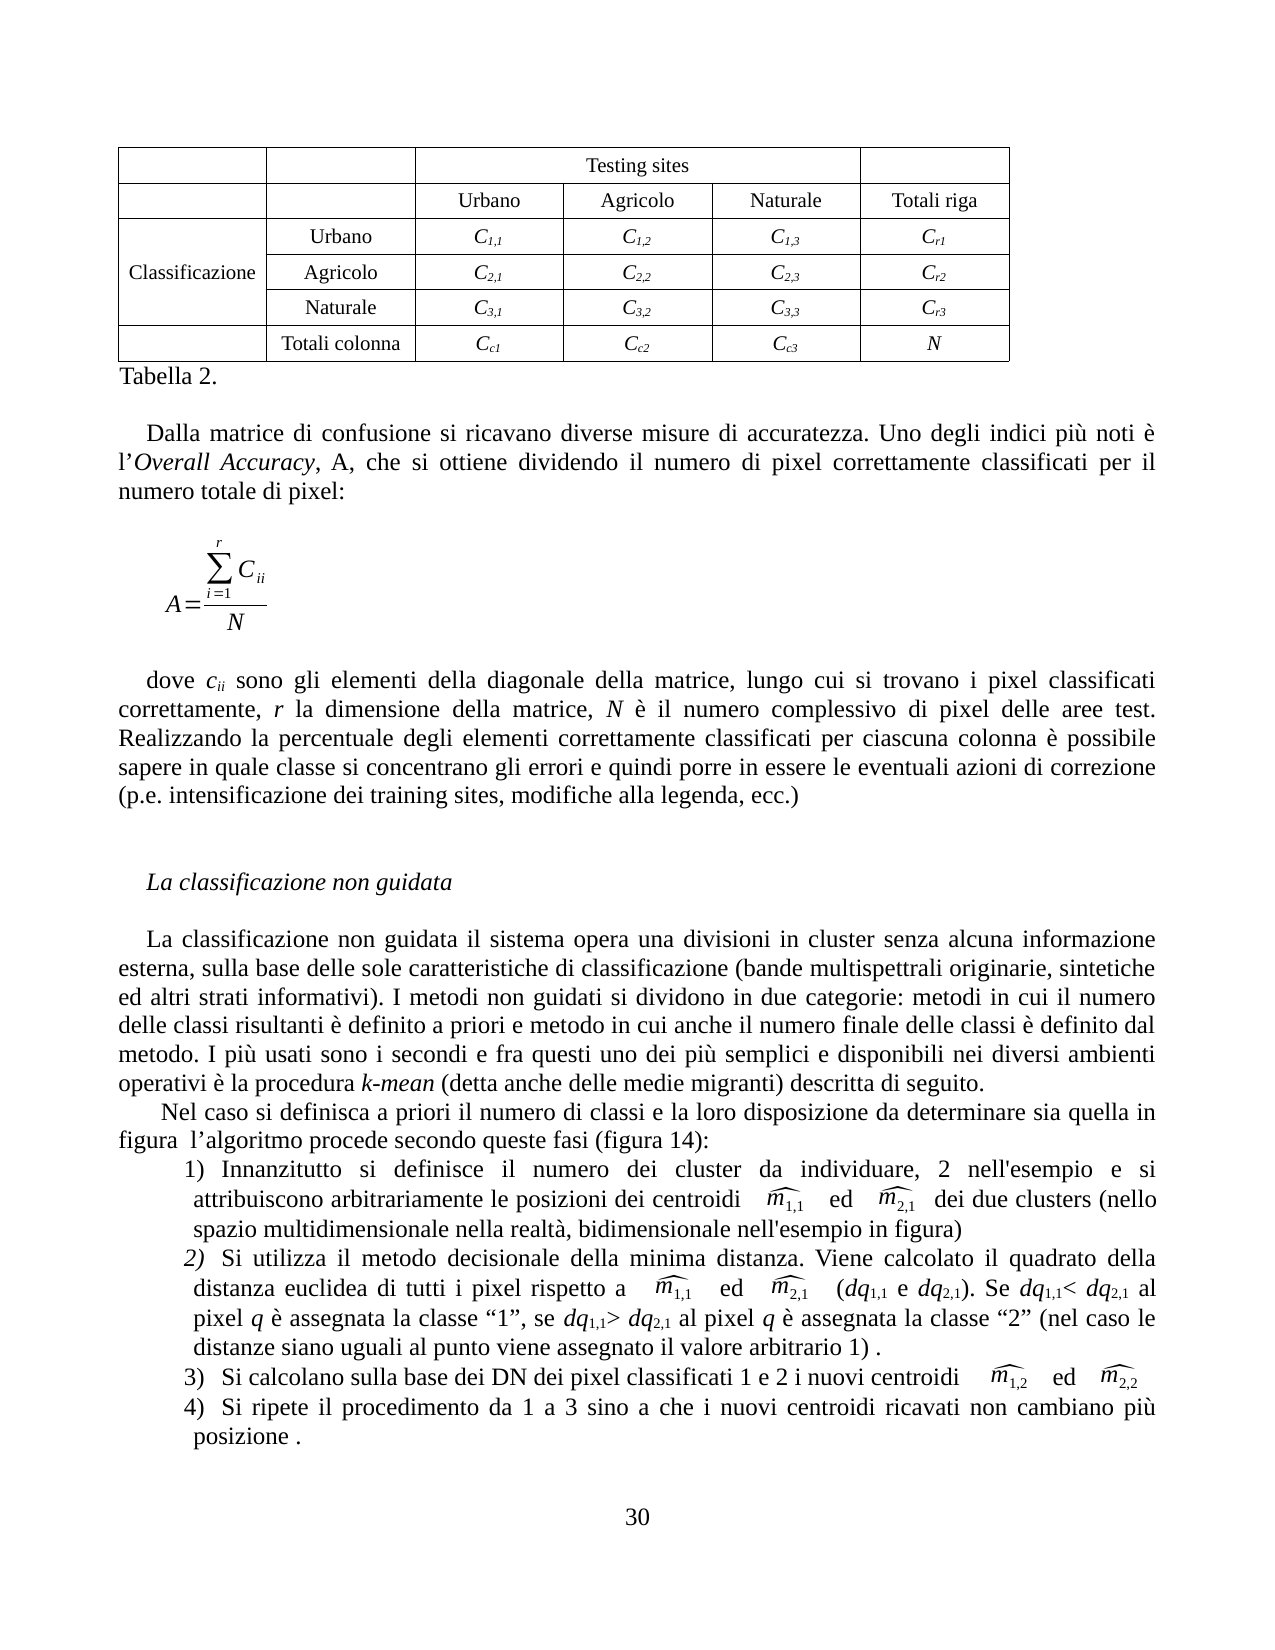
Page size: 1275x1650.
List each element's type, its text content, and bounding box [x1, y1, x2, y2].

table_cell Cc3 [713, 326, 860, 361]
table_cell Naturale [267, 290, 415, 325]
table_cell Cr1 [861, 219, 1009, 254]
table_cell Agricolo [267, 255, 415, 289]
table_cell Urbano [267, 219, 415, 254]
table_cell C2,1 [416, 255, 563, 289]
table_cell [119, 184, 266, 218]
table_cell Totali riga [861, 184, 1009, 218]
table_cell Urbano [416, 184, 563, 218]
table_cell [119, 326, 266, 361]
text La classificazione non guidata il sistema opera una divisioni in cluster senza alcuna informazione esterna, sulla base delle sole caratteristiche di classificazione (bande multispettrali originarie, sintetiche ed altri strati informativi). I metodi non guidati si dividono in due categorie: metodi in cui il numero delle classi risultanti è definito a priori e metodo in cui anche il numero finale delle classi è definito dal metodo. I più usati sono i secondi e fra questi uno dei più semplici e disponibili nei diversi ambienti operativi è la procedura k-mean (detta anche delle medie migranti) descritta di seguito. [118, 924, 1157, 1097]
list Si calcolano sulla base dei DN dei pixel classificati 1 e 2 i nuovi centroidi ed [156, 1361, 1157, 1392]
text dove cii sono gli elementi della diagonale della matrice, lungo cui si trovano i pixel classificati correttamente, r la dimensione della matrice, N è il numero complessivo di pixel delle aree test. Realizzando la percentuale degli elementi correttamente classificati per ciascuna colonna è possibile sapere in quale classe si concentrano gli errori e quindi porre in essere le eventuali azioni di correzione (p.e. intensificazione dei training sites, modifiche alla legenda, ecc.) [118, 666, 1157, 809]
list Si utilizza il metodo decisionale della minima distanza. Viene calcolato il quadrato della distanza euclidea di tutti i pixel rispetto a ed (dq1,1 e dq2,1). Se dq1,1< dq2,1 al pixel q è assegnata la classe “1”, se dq1,1> dq2,1 al pixel q è assegnata la classe “2” (nel caso le distanze siano uguali al punto viene assegnato il valore arbitrario 1) . [156, 1243, 1157, 1361]
table_cell C1,3 [713, 219, 860, 254]
text Dalla matrice di confusione si ricavano diverse misure di accuratezza. Uno degli indici più noti è l’Overall Accuracy, A, che si ottiene dividendo il numero di pixel correttamente classificati per il numero totale di pixel: [118, 418, 1157, 504]
table_cell C2,2 [564, 255, 712, 289]
table_cell C3,3 [713, 290, 860, 325]
table_cell Totali colonna [267, 326, 415, 361]
table_cell Cr2 [861, 255, 1009, 289]
text Nel caso si definisca a priori il numero di classi e la loro disposizione da determinare sia quella in figura l’algoritmo procede secondo queste fasi (figura 14): [118, 1097, 1157, 1154]
table_cell C2,3 [713, 255, 860, 289]
table_cell Cc2 [564, 326, 712, 361]
table_cell C3,1 [416, 290, 563, 325]
list Innanzitutto si definisce il numero dei cluster da individuare, 2 nell'esempio e si attribuiscono arbitrariamente le posizioni dei centroidi ed dei due clusters (nello spazio multidimensionale nella realtà, bidimensionale nell'esempio in figura) [156, 1154, 1157, 1243]
table_header [861, 148, 1009, 182]
table_cell Agricolo [564, 184, 712, 218]
table_cell C1,2 [564, 219, 712, 254]
text La classificazione non guidata [118, 867, 1157, 896]
table_cell Naturale [713, 184, 860, 218]
table_cell Cc1 [416, 326, 563, 361]
table_header Testing sites [416, 148, 860, 182]
table_cell Cr3 [861, 290, 1009, 325]
table_header [267, 148, 415, 182]
text Tabella 2. [118, 361, 1157, 389]
table_cell C1,1 [416, 219, 563, 254]
table_header [119, 148, 266, 182]
table_cell N [861, 326, 1009, 361]
list Si ripete il procedimento da 1 a 3 sino a che i nuovi centroidi ricavati non cambiano più posizione . [156, 1392, 1157, 1449]
table_cell C3,2 [564, 290, 712, 325]
table_cell Classificazione [119, 219, 266, 325]
table_cell [267, 184, 415, 218]
